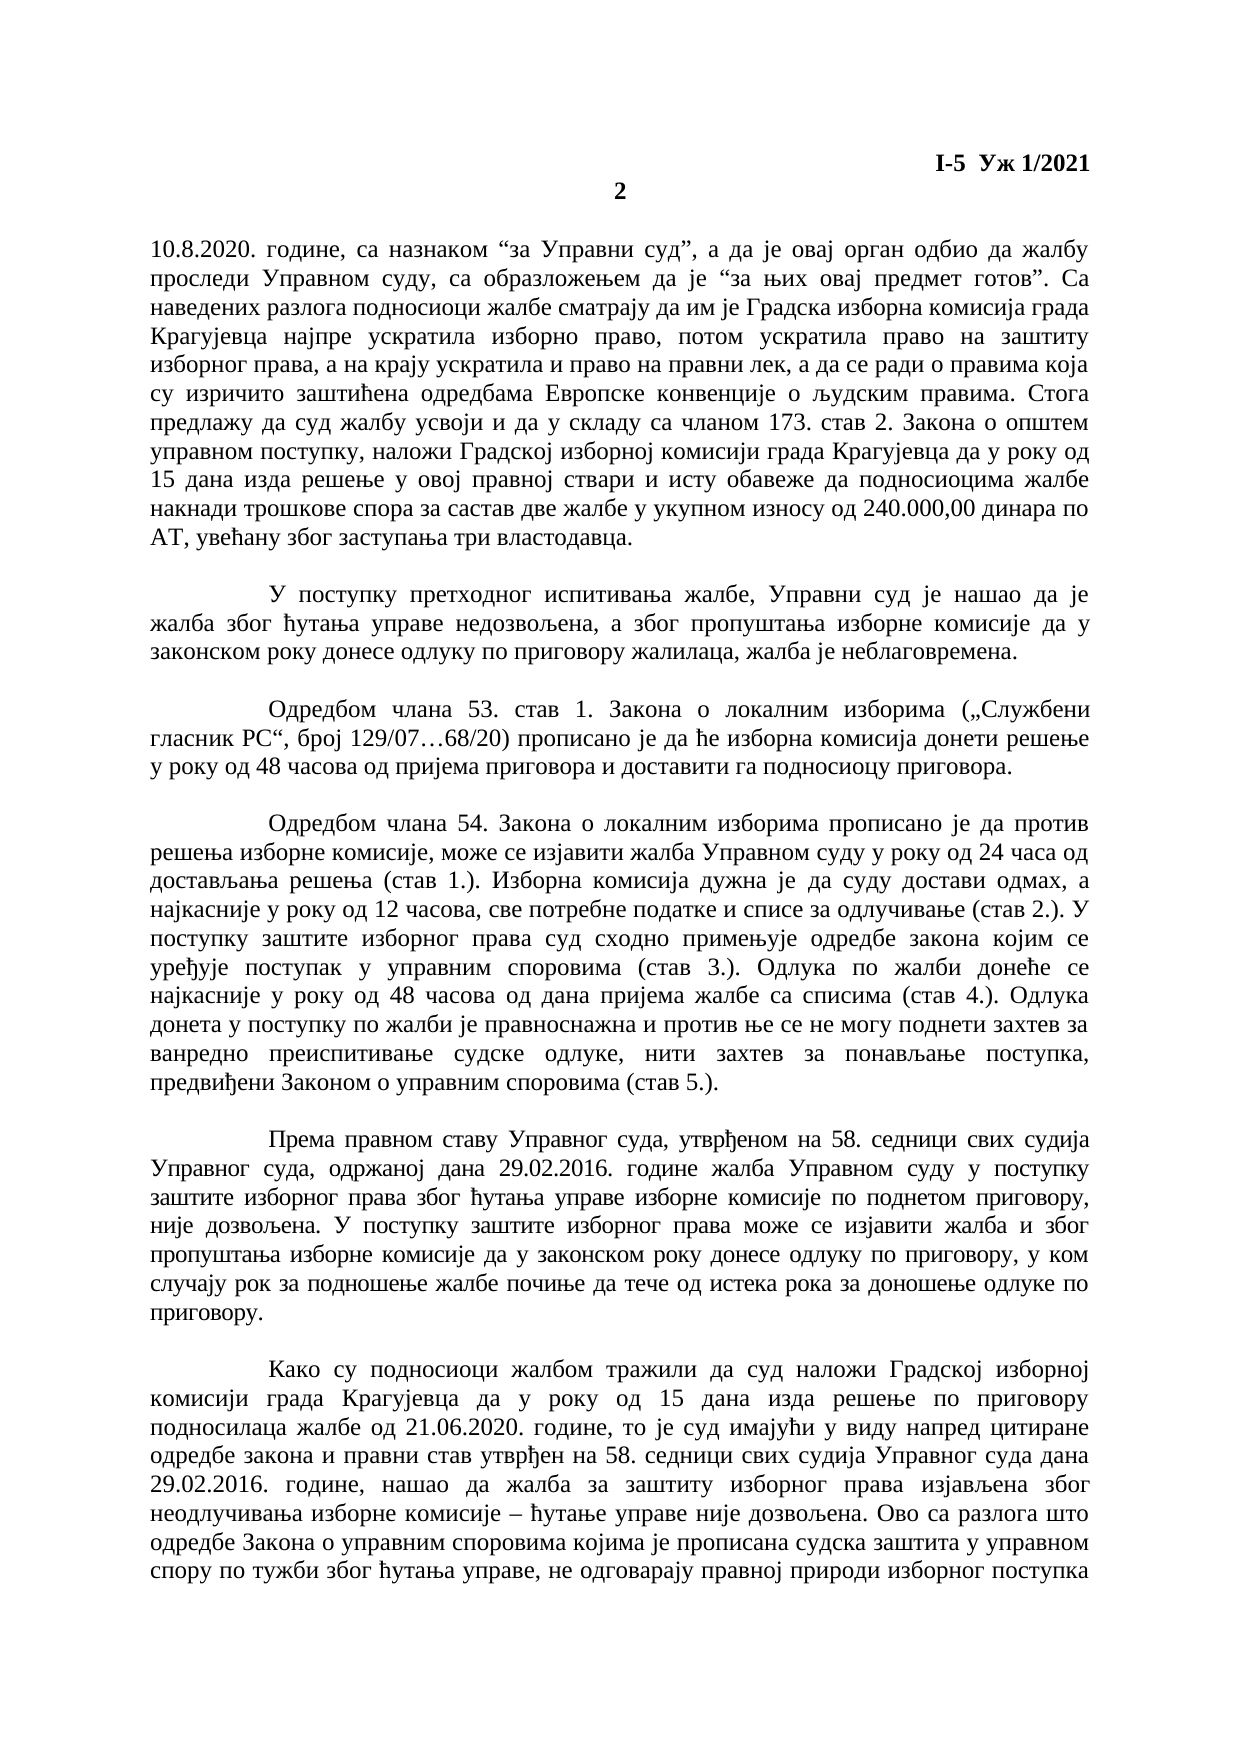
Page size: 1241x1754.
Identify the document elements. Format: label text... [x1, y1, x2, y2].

text Како су подносиоци жалбом тражили да суд наложи Градској изборној комисији града Крагујевца да у року од 15 дана изда решење по приговору подносилаца жалбе од 21.06.2020. године, то је суд имајући у виду напред цитиране одредбе закона и правни став утврђен на 58. седници свих судија Управног суда дана 29.02.2016. године, нашао да жалба за заштиту изборног права изјављена због неодлучивања изборне комисије – ћутање управе није дозвољена. Ово са разлога што одредбе Закона о управним споровима којима је прописана судска заштита у управном спору по тужби због ћутања управе, не одговарају правној природи изборног поступка [150, 1354, 1090, 1584]
text Према правном ставу Управног суда, утврђеном на 58. седници свих судија Управног суда, одржаној дана 29.02.2016. године жалба Управном суду у поступку заштите изборног права због ћутања управе изборне комисије по поднетом приговору, није дозвољена. У поступку заштите изборног права може се изјавити жалба и због пропуштања изборне комисије да у законском року донесе одлуку по приговору, у ком случају рок за подношење жалбе почиње да тече од истека рока за доношење одлуке по приговору. [150, 1124, 1090, 1326]
text Одредбом члана 53. став 1. Закона о локалним изборима („Службени гласник РС“, број 129/07…68/20) прописано је да ће изборна комисија донети решење у року од 48 часова од пријема приговора и доставити га подносиоцу приговора. [150, 694, 1090, 780]
text Одредбом члана 54. Закона о локалним изборима прописано је да против решења изборне комисије, може се изјавити жалба Управном суду у року од 24 часа од достављања решења (став 1.). Изборна комисија дужна је да суду достави одмах, а најкасније у року од 12 часова, све потребне податке и списе за одлучивање (став 2.). У поступку заштите изборног права суд сходно примењује одредбе закона којим се уређује поступак у управним споровима (став 3.). Одлука по жалби донеће се најкасније у року од 48 часова од дана пријема жалбе са списима (став 4.). Одлука донета у поступку по жалби је правноснажна и против ње се не могу поднети захтев за ванредно преиспитивање судске одлуке, нити захтев за понављање поступка, предвиђени Законом о управним споровима (став 5.). [150, 808, 1090, 1096]
text У поступку претходног испитивања жалбе, Управни суд је нашао да је жалба због ћутања управе недозвољена, a због пропуштања изборне комисије да у законском року донесе одлуку по приговору жалилаца, жалба је неблаговремена. [150, 579, 1090, 665]
text 10.8.2020. године, са назнаком “за Управни суд”, а да је овај орган одбио да жалбу проследи Управном суду, са образложењем да је “за њих овај предмет готов”. Са наведених разлога подносиоци жалбе сматрају да им је Градска изборна комисија града Крагујевца најпре ускратила изборно право, потом ускратила право на заштиту изборног права, а на крају ускратила и право на правни лек, а да се ради о правима која су изричито заштићена одредбама Европске конвенције о људским правима. Стога предлажу да суд жалбу усвоји и да у складу са чланом 173. став 2. Закона о општем управном поступку, наложи Градској изборној комисији града Крагујевца да у року од 15 дана изда решење у овој правној ствари и исту обавеже да подносиоцима жалбе накнади трошкове спора за састав две жалбе у укупном износу од 240.000,00 динара по АТ, увећану због заступања три властодавца. [150, 234, 1090, 551]
